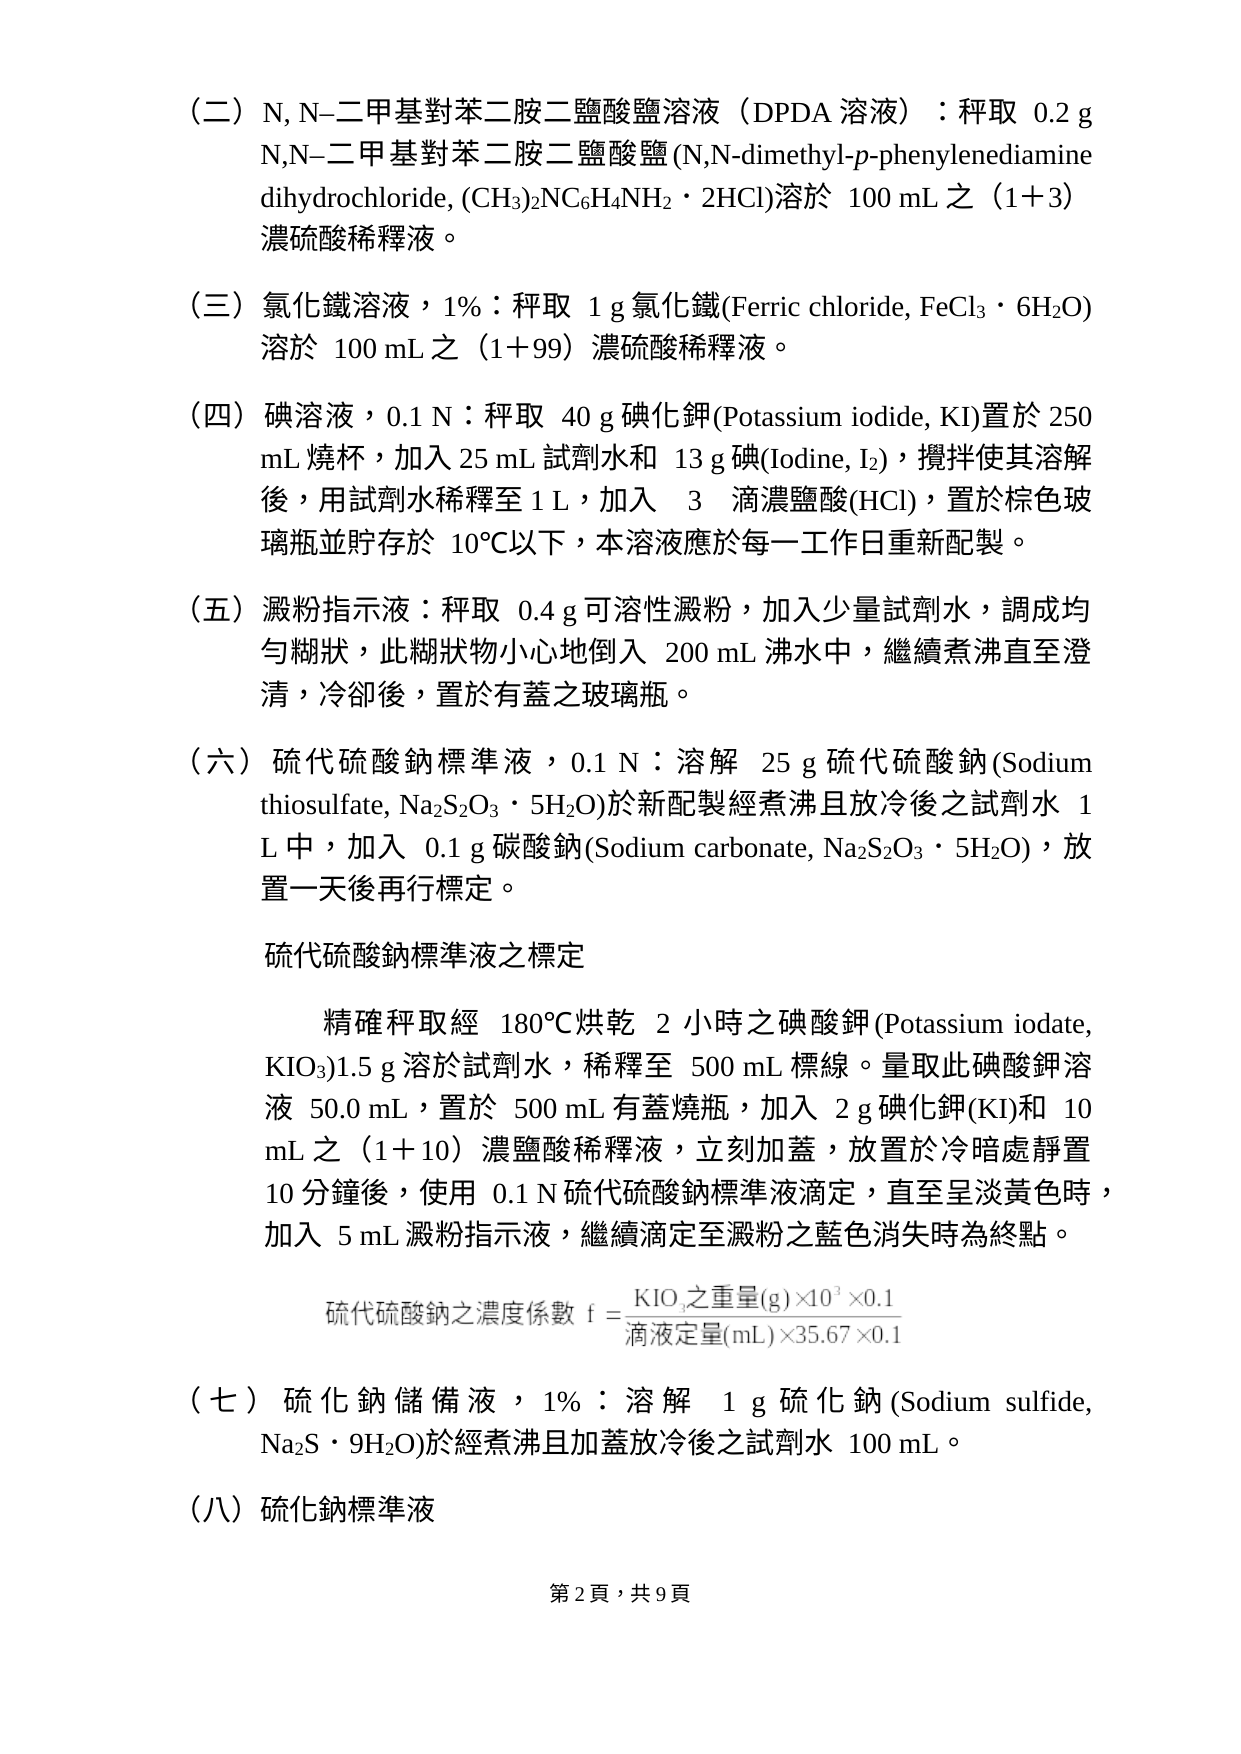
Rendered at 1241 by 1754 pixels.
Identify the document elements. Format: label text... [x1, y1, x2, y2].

text 硫代硫酸鈉標準液之標定 [148, 933, 1092, 975]
text （二）N, N–二甲基對苯二胺二鹽酸鹽溶液（DPDA 溶液）：秤取 0.2 g N,N–二甲基對苯二胺二鹽酸鹽(N,N-dimethyl-p-phenylenediamine dihydrochloride, (CH3)2NC6H4NH2．2HCl)溶於 100 mL之（1＋3）濃硫酸稀釋液。 [173, 89, 1092, 258]
text （六）硫代硫酸鈉標準液，0.1 N：溶解 25 g硫代硫酸鈉(Sodium thiosulfate, Na2S2O3．5H2O)於新配製經煮沸且放冷後之試劑水 1 L中，加入 0.1 g碳酸鈉(Sodium carbonate, Na2S2O3．5H2O)，放置一天後再行標定。 [173, 738, 1092, 908]
text （五）澱粉指示液：秤取 0.4 g可溶性澱粉，加入少量試劑水，調成均勻糊狀，此糊狀物小心地倒入 200 mL沸水中，繼續煮沸直至澄清，冷卻後，置於有蓋之玻璃瓶。 [173, 587, 1092, 713]
text （八）硫化鈉標準液 [173, 1487, 1092, 1529]
text （四）碘溶液，0.1 N：秤取 40 g碘化鉀(Potassium iodide, KI)置於250 mL燒杯，加入25 mL試劑水和 13 g碘(Iodine, I2)，攪拌使其溶解後，用試劑水稀釋至1 L，加入 3 滴濃鹽酸(HCl)，置於棕色玻璃瓶並貯存於 10℃以下，本溶液應於每一工作日重新配製。 [173, 392, 1092, 562]
text 精確秤取經 180℃烘乾 2 小時之碘酸鉀(Potassium iodate, KIO3)1.5 g溶於試劑水，稀釋至 500 mL標線。量取此碘酸鉀溶液 50.0 mL，置於 500 mL有蓋燒瓶，加入 2 g碘化鉀(KI)和 10 mL之（1＋10）濃鹽酸稀釋液，立刻加蓋，放置於冷暗處靜置 10 分鐘後，使用 0.1 N硫代硫酸鈉標準液滴定，直至呈淡黃色時，加入 5 mL澱粉指示液，繼續滴定至澱粉之藍色消失時為終點。 [264, 1000, 1092, 1254]
text （三）氯化鐵溶液，1%：秤取 1 g氯化鐵(Ferric chloride, FeCl3．6H2O)溶於 100 mL之（1＋99）濃硫酸稀釋液。 [173, 283, 1092, 367]
text （七）硫化鈉儲備液，1%：溶解 1 g硫化鈉(Sodium sulfide, Na2S．9H2O)於經煮沸且加蓋放冷後之試劑水 100 mL。 [173, 1377, 1092, 1462]
